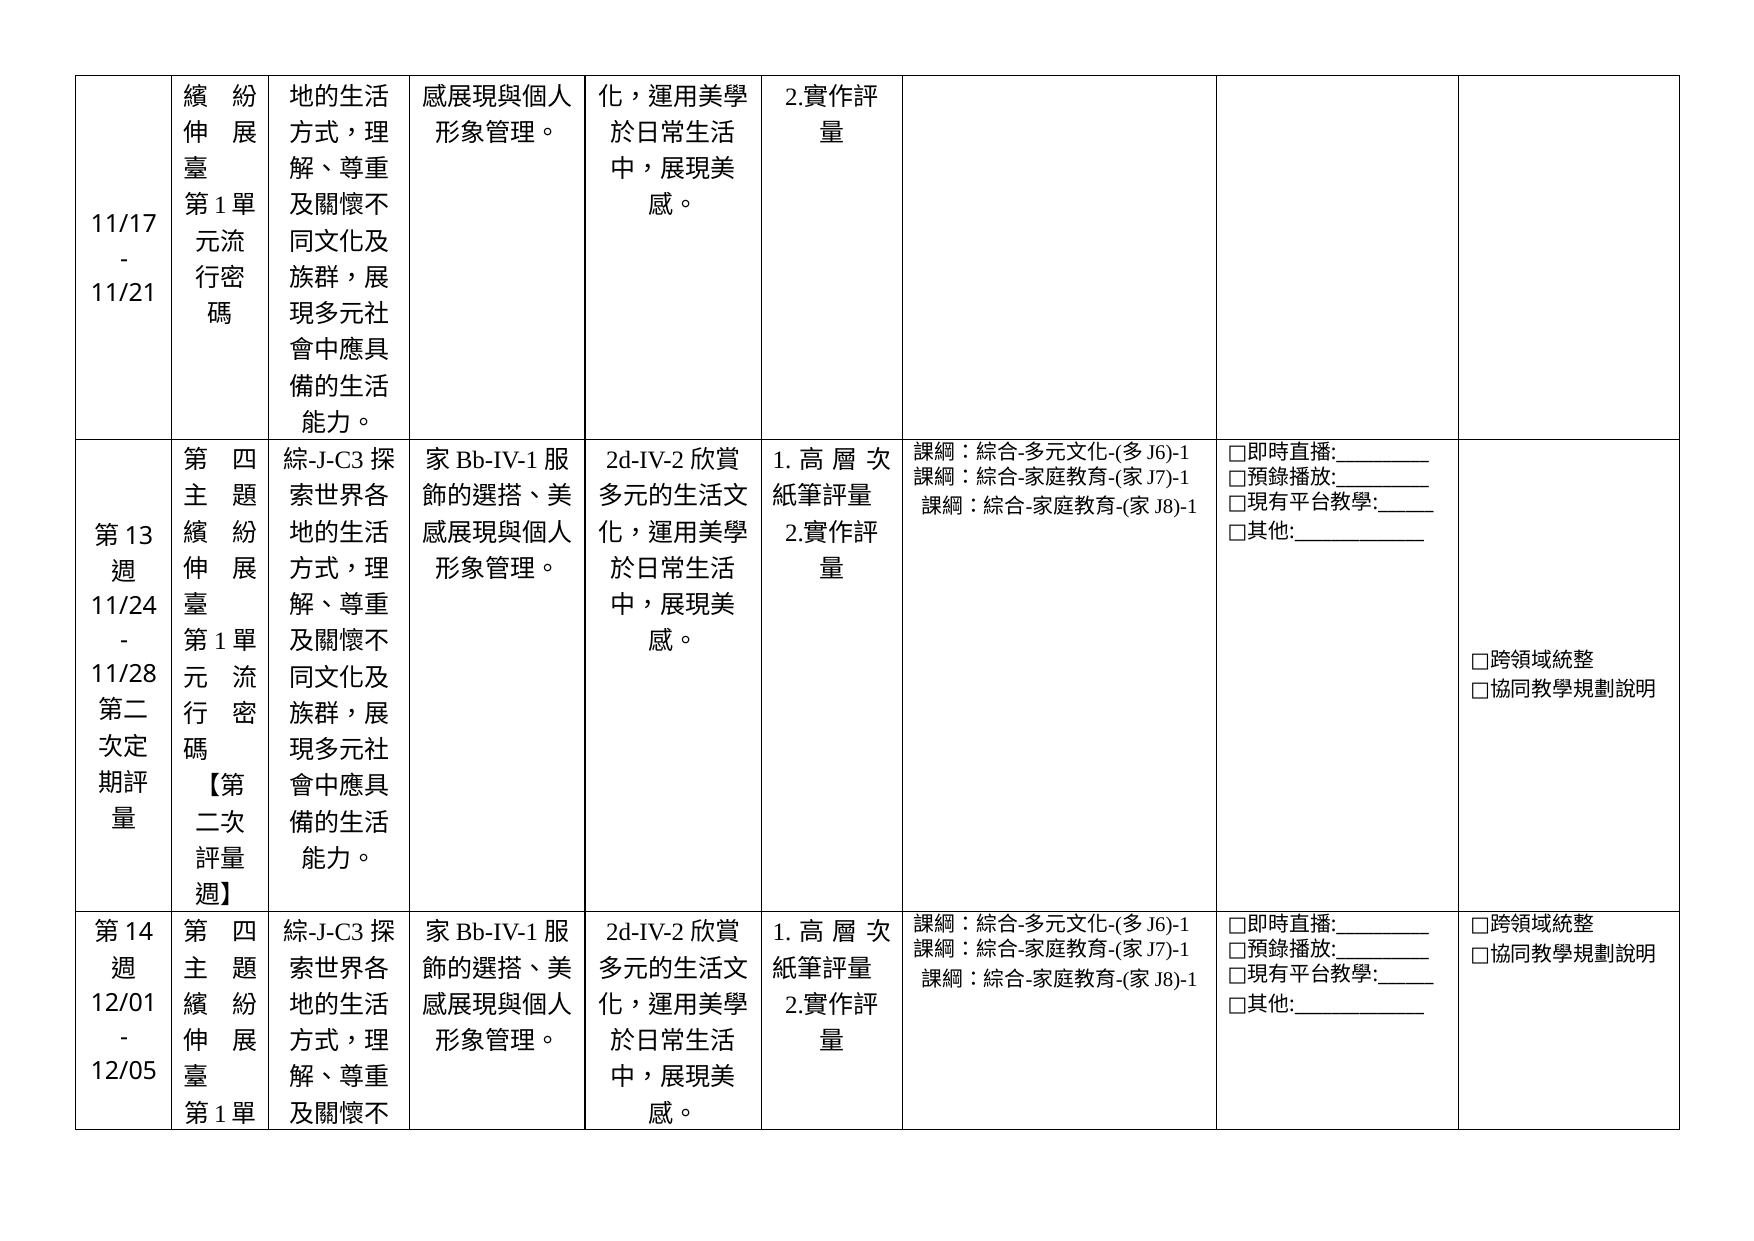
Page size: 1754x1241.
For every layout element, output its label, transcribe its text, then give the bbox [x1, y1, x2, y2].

table_cell 家Bb-IV-1 服飾的選搭、美感展現與個人形象管理。 [410, 440, 584, 911]
table_cell 課綱：綜合-多元文化-(多J6)-1 課綱：綜合-家庭教育-(家J7)-1 課綱：綜合-家庭教育-(家J8)-1 [903, 912, 1216, 1129]
table_cell 2.實作評量 [762, 76, 902, 438]
table_cell 家Bb-IV-1 服飾的選搭、美感展現與個人形象管理。 [410, 912, 584, 1129]
table_cell 第四主題繽紛伸展臺 第1單元流行密碼 【第二次評量週】 [172, 440, 268, 911]
table_cell 繽紛伸展臺 第1單元流行密碼 [172, 76, 268, 438]
table_cell □跨領域統整 □協同教學規劃說明 [1459, 440, 1679, 911]
table_cell 2d-IV-2 欣賞多元的生活文化，運用美學於日常生活中，展現美感。 [586, 440, 761, 911]
table_cell [1217, 76, 1458, 438]
table_cell 課綱：綜合-多元文化-(多J6)-1 課綱：綜合-家庭教育-(家J7)-1 課綱：綜合-家庭教育-(家J8)-1 [903, 440, 1216, 911]
table_cell □即時直播:__________ □預錄播放:__________ □現有平台教學:______ □其他:______________ [1217, 440, 1458, 911]
table_cell 第13週 11/24-11/28 第二次定期評量 [76, 440, 171, 911]
table_cell 綜-J-C3 探索世界各地的生活方式，理解、尊重及關懷不 [269, 912, 409, 1129]
table_cell 1.高層次紙筆評量 2.實作評量 [762, 912, 902, 1129]
table_cell 第14週 12/01-12/05 [76, 912, 171, 1129]
table_cell 感展現與個人形象管理。 [410, 76, 584, 438]
table_cell 地的生活方式，理解、尊重及關懷不同文化及族群，展現多元社會中應具備的生活能力。 [269, 76, 409, 438]
table_cell □即時直播:__________ □預錄播放:__________ □現有平台教學:______ □其他:______________ [1217, 912, 1458, 1129]
table_cell 2d-IV-2 欣賞多元的生活文化，運用美學於日常生活中，展現美感。 [586, 912, 761, 1129]
table_cell [1459, 76, 1679, 438]
table_cell 化，運用美學於日常生活中，展現美感。 [586, 76, 761, 438]
table_cell 第四主題繽紛伸展臺 第1單 [172, 912, 268, 1129]
table_cell [903, 76, 1216, 438]
table_cell 綜-J-C3 探索世界各地的生活方式，理解、尊重及關懷不同文化及族群，展現多元社會中應具備的生活能力。 [269, 440, 409, 911]
table_cell 11/17-11/21 [76, 76, 171, 438]
table_cell 1.高層次紙筆評量 2.實作評量 [762, 440, 902, 911]
table_cell □跨領域統整 □協同教學規劃說明 [1459, 912, 1679, 1129]
